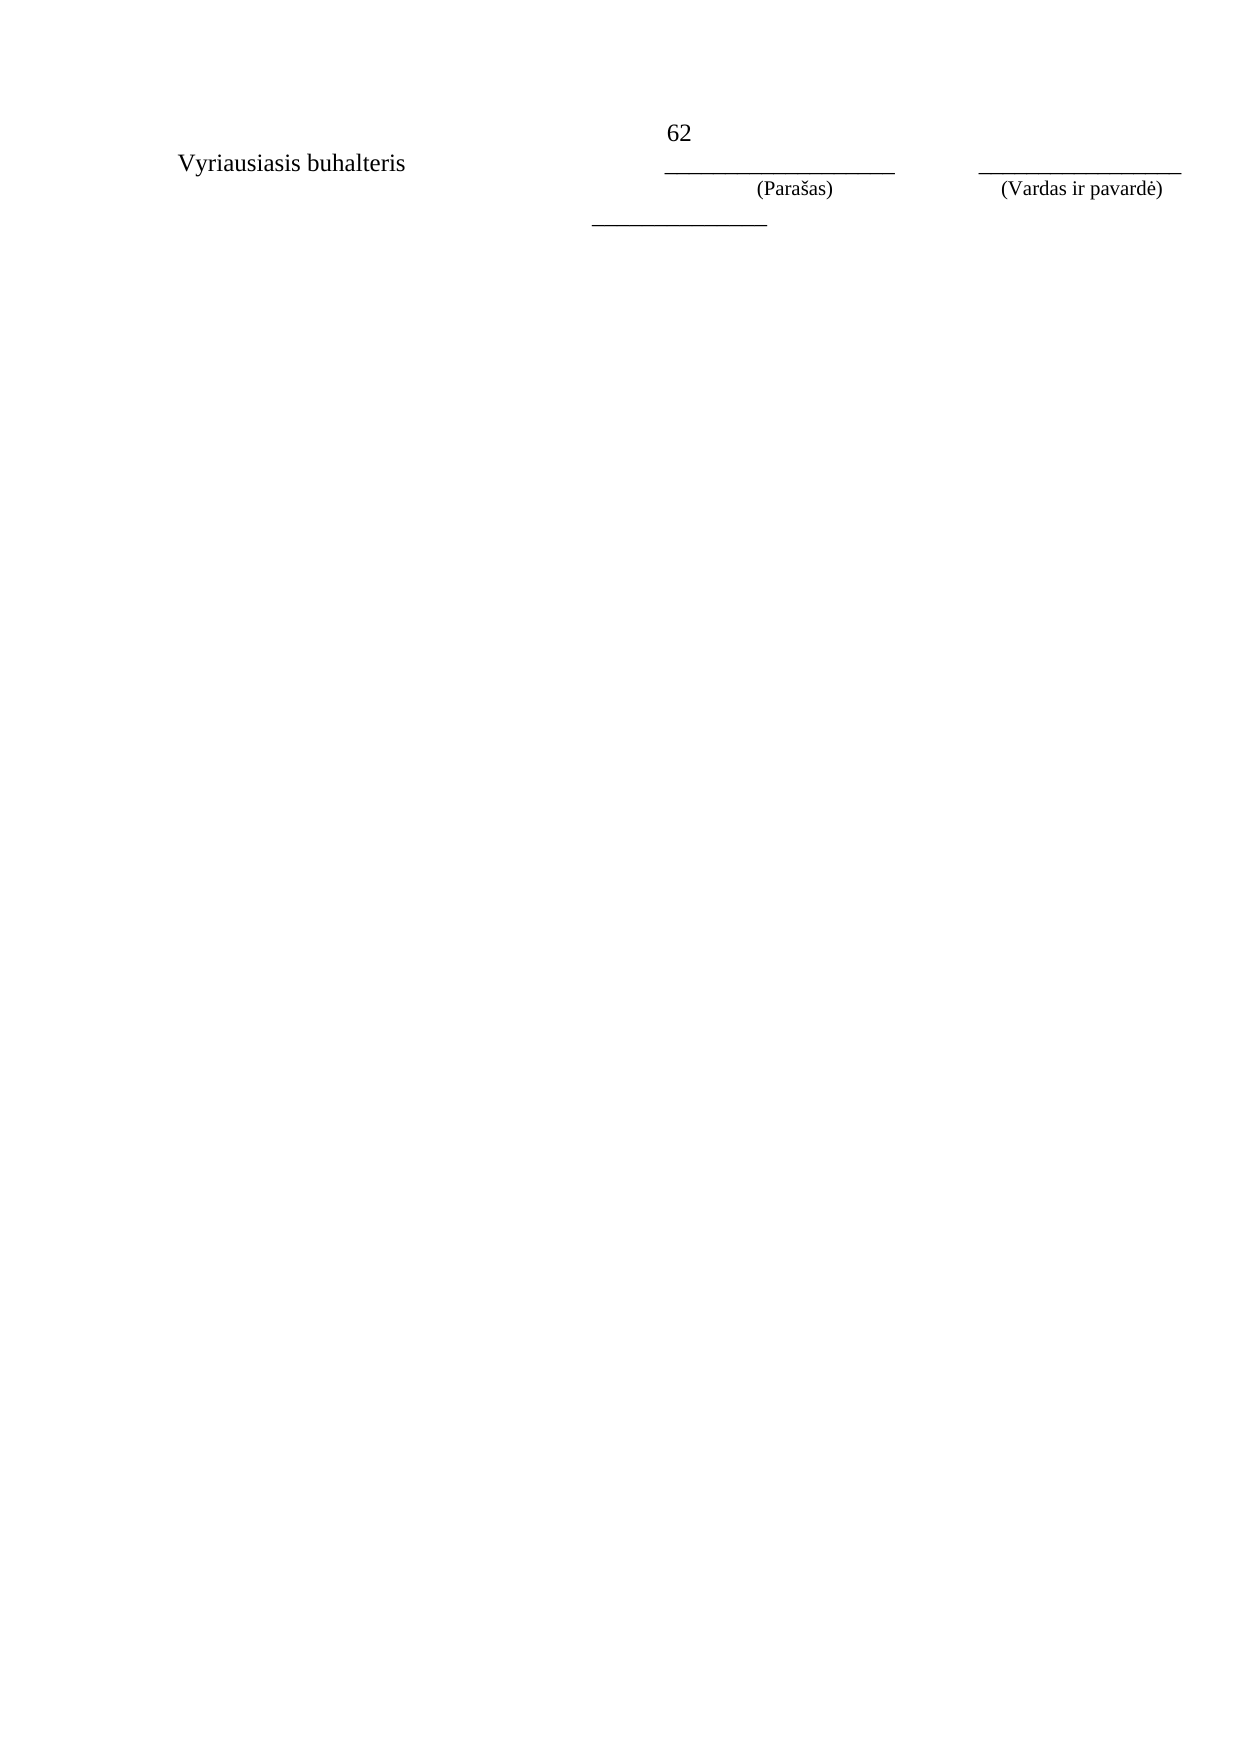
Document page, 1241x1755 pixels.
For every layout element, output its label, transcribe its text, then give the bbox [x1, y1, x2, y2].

text (Parašas) (Vardas ir pavardė) [177, 176, 1181, 200]
text ______________ [177, 200, 1181, 229]
text Vyriausiasis buhalteris [177, 148, 1181, 176]
